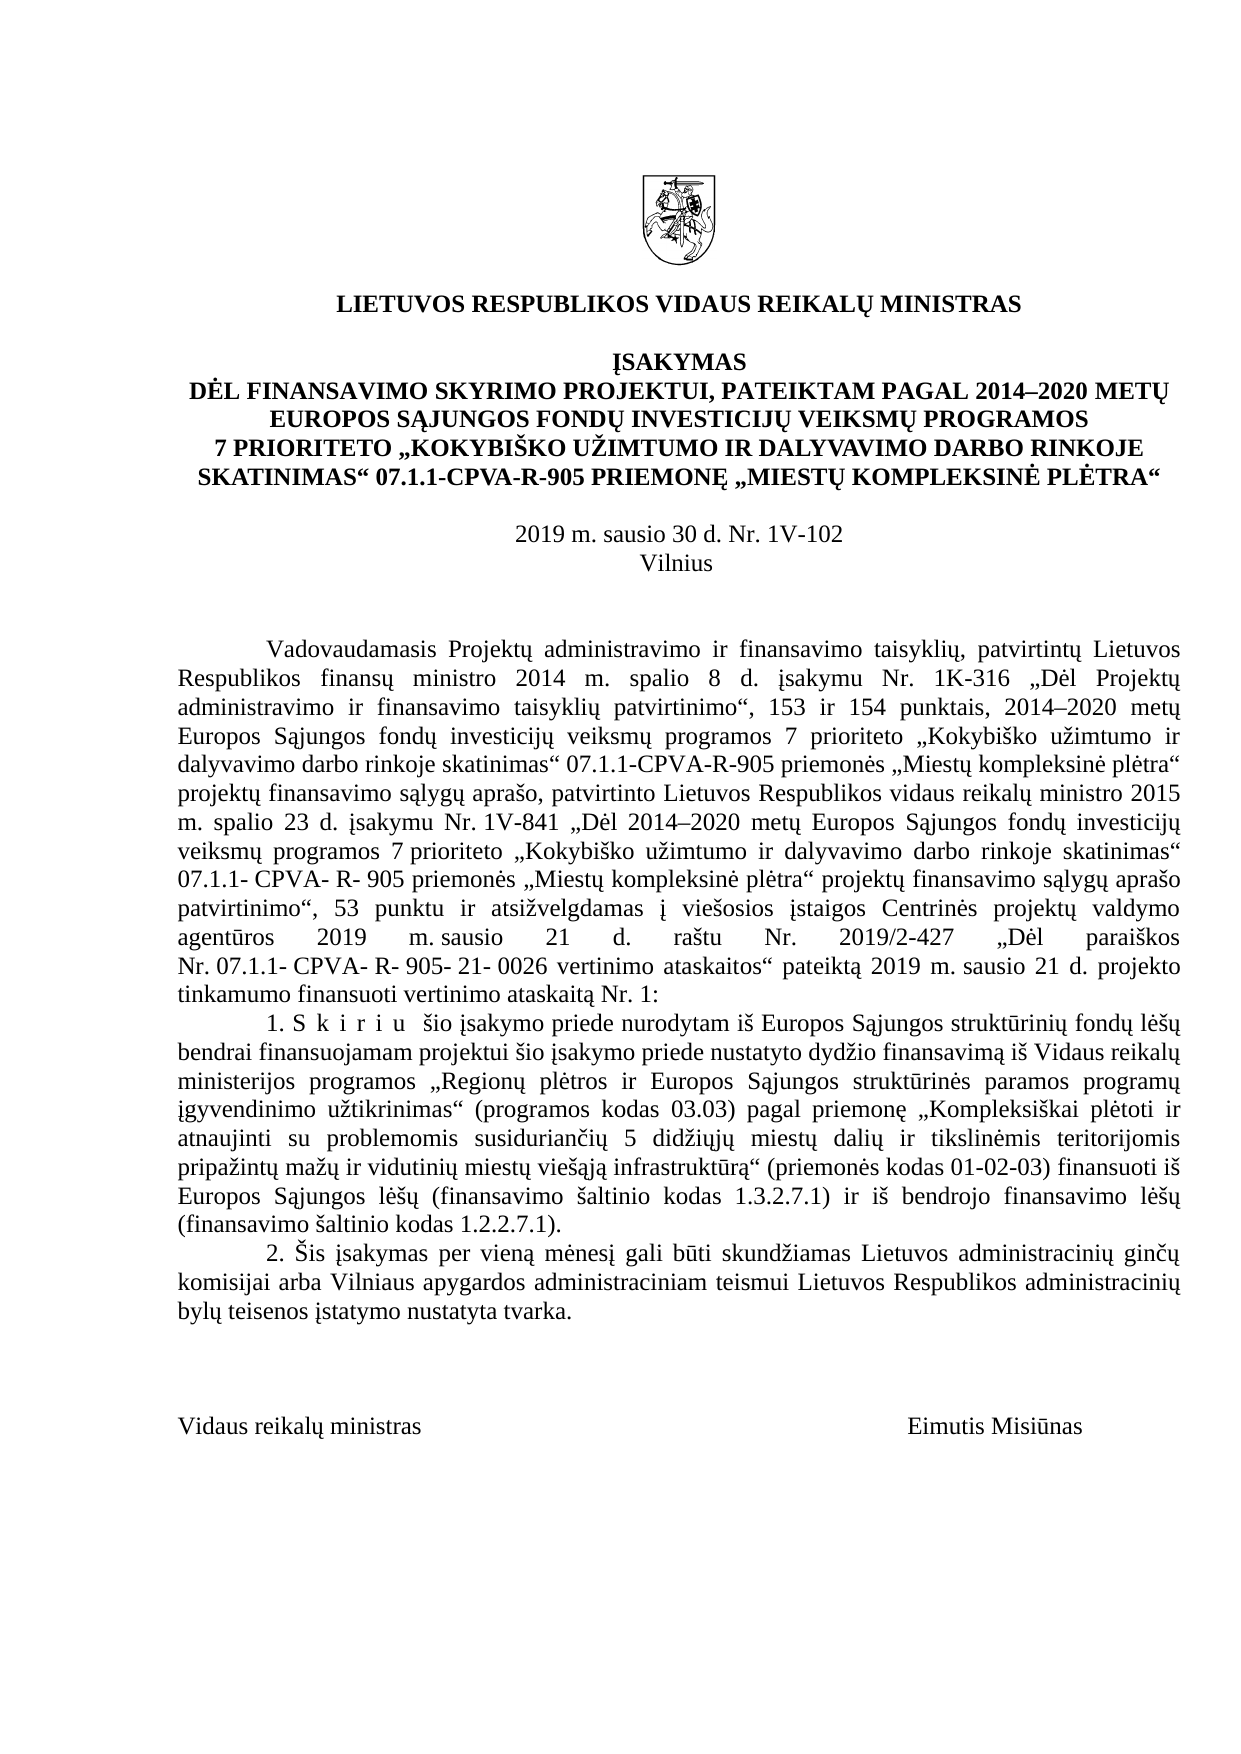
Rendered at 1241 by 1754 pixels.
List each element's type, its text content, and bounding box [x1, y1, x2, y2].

text Vidaus reikalų ministras Eimutis Misiūnas [177, 1411, 1181, 1439]
text Vilnius [177, 548, 1181, 577]
text 2019 m. sausio 30 d. Nr. 1V-102 [177, 519, 1181, 548]
text 1. Skiriu šio įsakymo priede nurodytam iš Europos Sąjungos struktūrinių fondų lėšų bendrai finansuojamam projektui šio įsakymo priede nustatyto dydžio finansavimą iš Vidaus reikalų ministerijos programos „Regionų plėtros ir Europos Sąjungos struktūrinės paramos programų įgyvendinimo užtikrinimas“ (programos kodas 03.03) pagal priemonę „Kompleksiškai plėtoti ir atnaujinti su problemomis susiduriančių 5 didžiųjų miestų dalių ir tikslinėmis teritorijomis pripažintų mažų ir vidutinių miestų viešąją infrastruktūrą“ (priemonės kodas 01-02-03) finansuoti iš Europos Sąjungos lėšų (finansavimo šaltinio kodas 1.3.2.7.1) ir iš bendrojo finansavimo lėšų (finansavimo šaltinio kodas 1.2.2.7.1). [177, 1008, 1181, 1238]
text ĮSAKYMAS [177, 347, 1181, 376]
text 2. Šis įsakymas per vieną mėnesį gali būti skundžiamas Lietuvos administracinių ginčų komisijai arba Vilniaus apygardos administraciniam teismui Lietuvos Respublikos administracinių bylų teisenos įstatymo nustatyta tvarka. [177, 1238, 1181, 1324]
text LIETUVOS RESPUBLIKOS VIDAUS REIKALŲ MINISTRAS [177, 289, 1181, 318]
text DĖL FINANSAVIMO SKYRIMO PROJEKTUI, PATEIKTAM PAGAL 2014–2020 METŲ EUROPOS SĄJUNGOS FONDŲ INVESTICIJŲ VEIKSMŲ PROGRAMOS 7 PRIORITETO „KOKYBIŠKO UŽIMTUMO IR DALYVAVIMO DARBO RINKOJE SKATINIMAS“ 07.1.1-CPVA-R-905 PRIEMONĘ „MIESTŲ KOMPLEKSINĖ PLĖTRA“ [177, 376, 1181, 491]
text Vadovaudamasis Projektų administravimo ir finansavimo taisyklių, patvirtintų Lietuvos Respublikos finansų ministro 2014 m. spalio 8 d. įsakymu Nr. 1K-316 „Dėl Projektų administravimo ir finansavimo taisyklių patvirtinimo“, 153 ir 154 punktais, 2014–2020 metų Europos Sąjungos fondų investicijų veiksmų programos 7 prioriteto „Kokybiško užimtumo ir dalyvavimo darbo rinkoje skatinimas“ 07.1.1-CPVA-R-905 priemonės „Miestų kompleksinė plėtra“ projektų finansavimo sąlygų aprašo, patvirtinto Lietuvos Respublikos vidaus reikalų ministro 2015 m. spalio 23 d. įsakymu Nr. 1V-841 „Dėl 2014–2020 metų Europos Sąjungos fondų investicijų veiksmų programos 7 prioriteto „Kokybiško užimtumo ir dalyvavimo darbo rinkoje skatinimas“ 07.1.1- CPVA- R- 905 priemonės „Miestų kompleksinė plėtra“ projektų finansavimo sąlygų aprašo patvirtinimo“, 53 punktu ir atsižvelgdamas į viešosios įstaigos Centrinės projektų valdymo agentūros 2019 m. sausio 21 d. raštu Nr. 2019/2-427 „Dėl paraiškos Nr. 07.1.1- CPVA- R- 905- 21- 0026 vertinimo ataskaitos“ pateiktą 2019 m. sausio 21 d. projekto tinkamumo finansuoti vertinimo ataskaitą Nr. 1: [177, 634, 1181, 1008]
